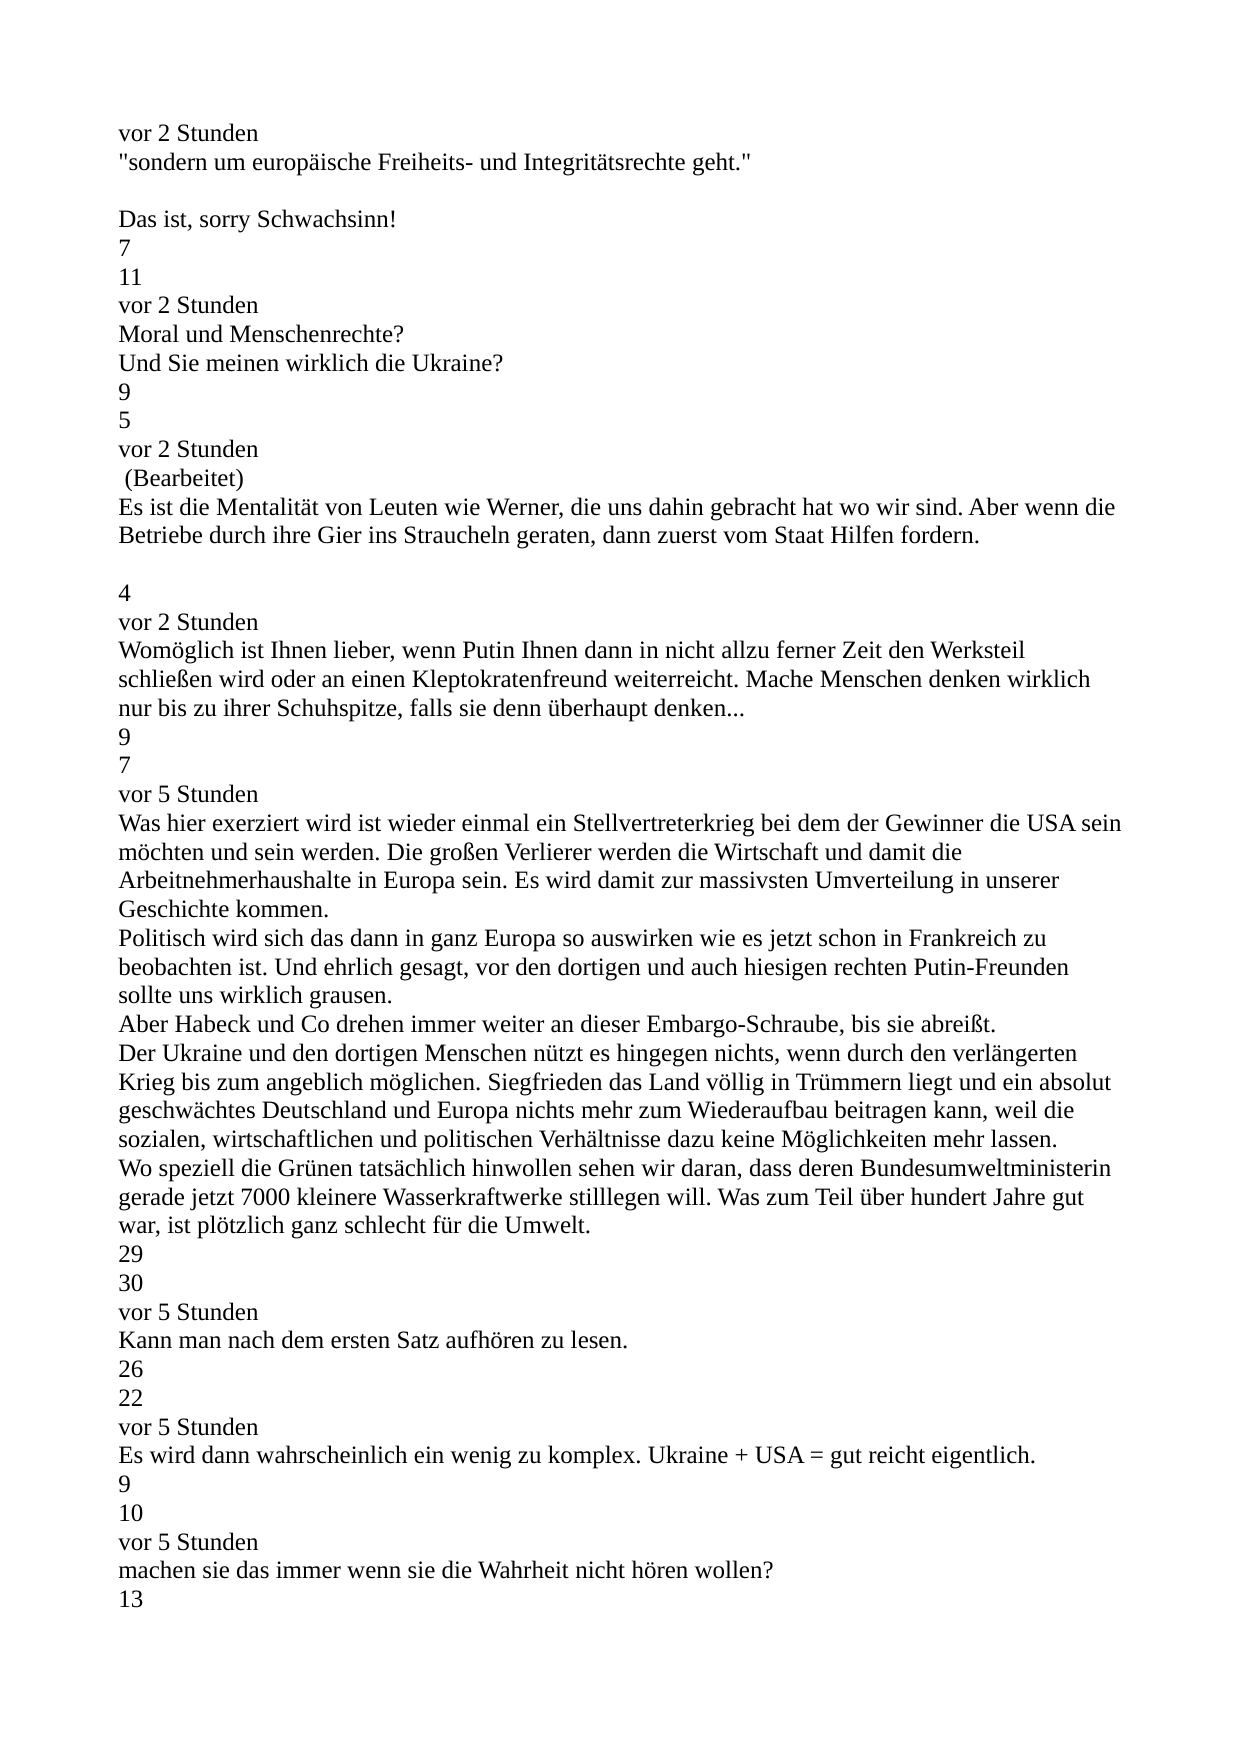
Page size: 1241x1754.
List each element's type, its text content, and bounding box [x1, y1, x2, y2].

text Es wird dann wahrscheinlich ein wenig zu komplex. Ukraine + USA = gut reicht eigentlich. [118, 1441, 1122, 1469]
text Es ist die Mentalität von Leuten wie Werner, die uns dahin gebracht hat wo wir sind. Aber wenn die Betriebe durch ihre Gier ins Straucheln geraten, dann zuerst vom Staat Hilfen fordern. [118, 492, 1122, 549]
text 4 [118, 578, 1122, 607]
text Moral und Menschenrechte? [118, 319, 1122, 348]
text vor 5 Stunden [118, 1297, 1122, 1326]
text 29 [118, 1239, 1122, 1268]
text vor 5 Stunden [118, 779, 1122, 808]
text (Bearbeitet) [118, 463, 1122, 492]
text Der Ukraine und den dortigen Menschen nützt es hingegen nichts, wenn durch den verlängerten Krieg bis zum angeblich möglichen. Siegfrieden das Land völlig in Trümmern liegt und ein absolut geschwächtes Deutschland und Europa nichts mehr zum Wiederaufbau beitragen kann, weil die sozialen, wirtschaftlichen und politischen Verhältnisse dazu keine Möglichkeiten mehr lassen. [118, 1038, 1122, 1153]
text vor 2 Stunden [118, 434, 1122, 463]
text vor 2 Stunden [118, 607, 1122, 636]
text vor 2 Stunden [118, 118, 1122, 147]
text machen sie das immer wenn sie die Wahrheit nicht hören wollen? [118, 1556, 1122, 1584]
text vor 5 Stunden [118, 1412, 1122, 1441]
text 5 [118, 406, 1122, 434]
text Kann man nach dem ersten Satz aufhören zu lesen. [118, 1326, 1122, 1354]
text 9 [118, 377, 1122, 406]
text 7 [118, 751, 1122, 779]
text 11 [118, 262, 1122, 291]
text Womöglich ist Ihnen lieber, wenn Putin Ihnen dann in nicht allzu ferner Zeit den Werksteil schließen wird oder an einen Kleptokratenfreund weiterreicht. Mache Menschen denken wirklich nur bis zu ihrer Schuhspitze, falls sie denn überhaupt denken... [118, 636, 1122, 722]
text Politisch wird sich das dann in ganz Europa so auswirken wie es jetzt schon in Frankreich zu beobachten ist. Und ehrlich gesagt, vor den dortigen und auch hiesigen rechten Putin-Freunden sollte uns wirklich grausen. [118, 923, 1122, 1009]
text 9 [118, 722, 1122, 751]
text 26 [118, 1354, 1122, 1383]
text 7 [118, 233, 1122, 262]
text 10 [118, 1498, 1122, 1527]
text Und Sie meinen wirklich die Ukraine? [118, 348, 1122, 377]
text vor 2 Stunden [118, 291, 1122, 319]
text vor 5 Stunden [118, 1527, 1122, 1556]
text 9 [118, 1469, 1122, 1498]
text Wo speziell die Grünen tatsächlich hinwollen sehen wir daran, dass deren Bundesumweltministerin gerade jetzt 7000 kleinere Wasserkraftwerke stilllegen will. Was zum Teil über hundert Jahre gut war, ist plötzlich ganz schlecht für die Umwelt. [118, 1153, 1122, 1239]
text 22 [118, 1383, 1122, 1412]
text 30 [118, 1268, 1122, 1297]
text Das ist, sorry Schwachsinn! [118, 204, 1122, 233]
text "sondern um europäische Freiheits- und Integritätsrechte geht." [118, 147, 1122, 176]
text Aber Habeck und Co drehen immer weiter an dieser Embargo-Schraube, bis sie abreißt. [118, 1009, 1122, 1038]
text 13 [118, 1584, 1122, 1613]
text Was hier exerziert wird ist wieder einmal ein Stellvertreterkrieg bei dem der Gewinner die USA sein möchten und sein werden. Die großen Verlierer werden die Wirtschaft und damit die Arbeitnehmerhaushalte in Europa sein. Es wird damit zur massivsten Umverteilung in unserer Geschichte kommen. [118, 808, 1122, 923]
